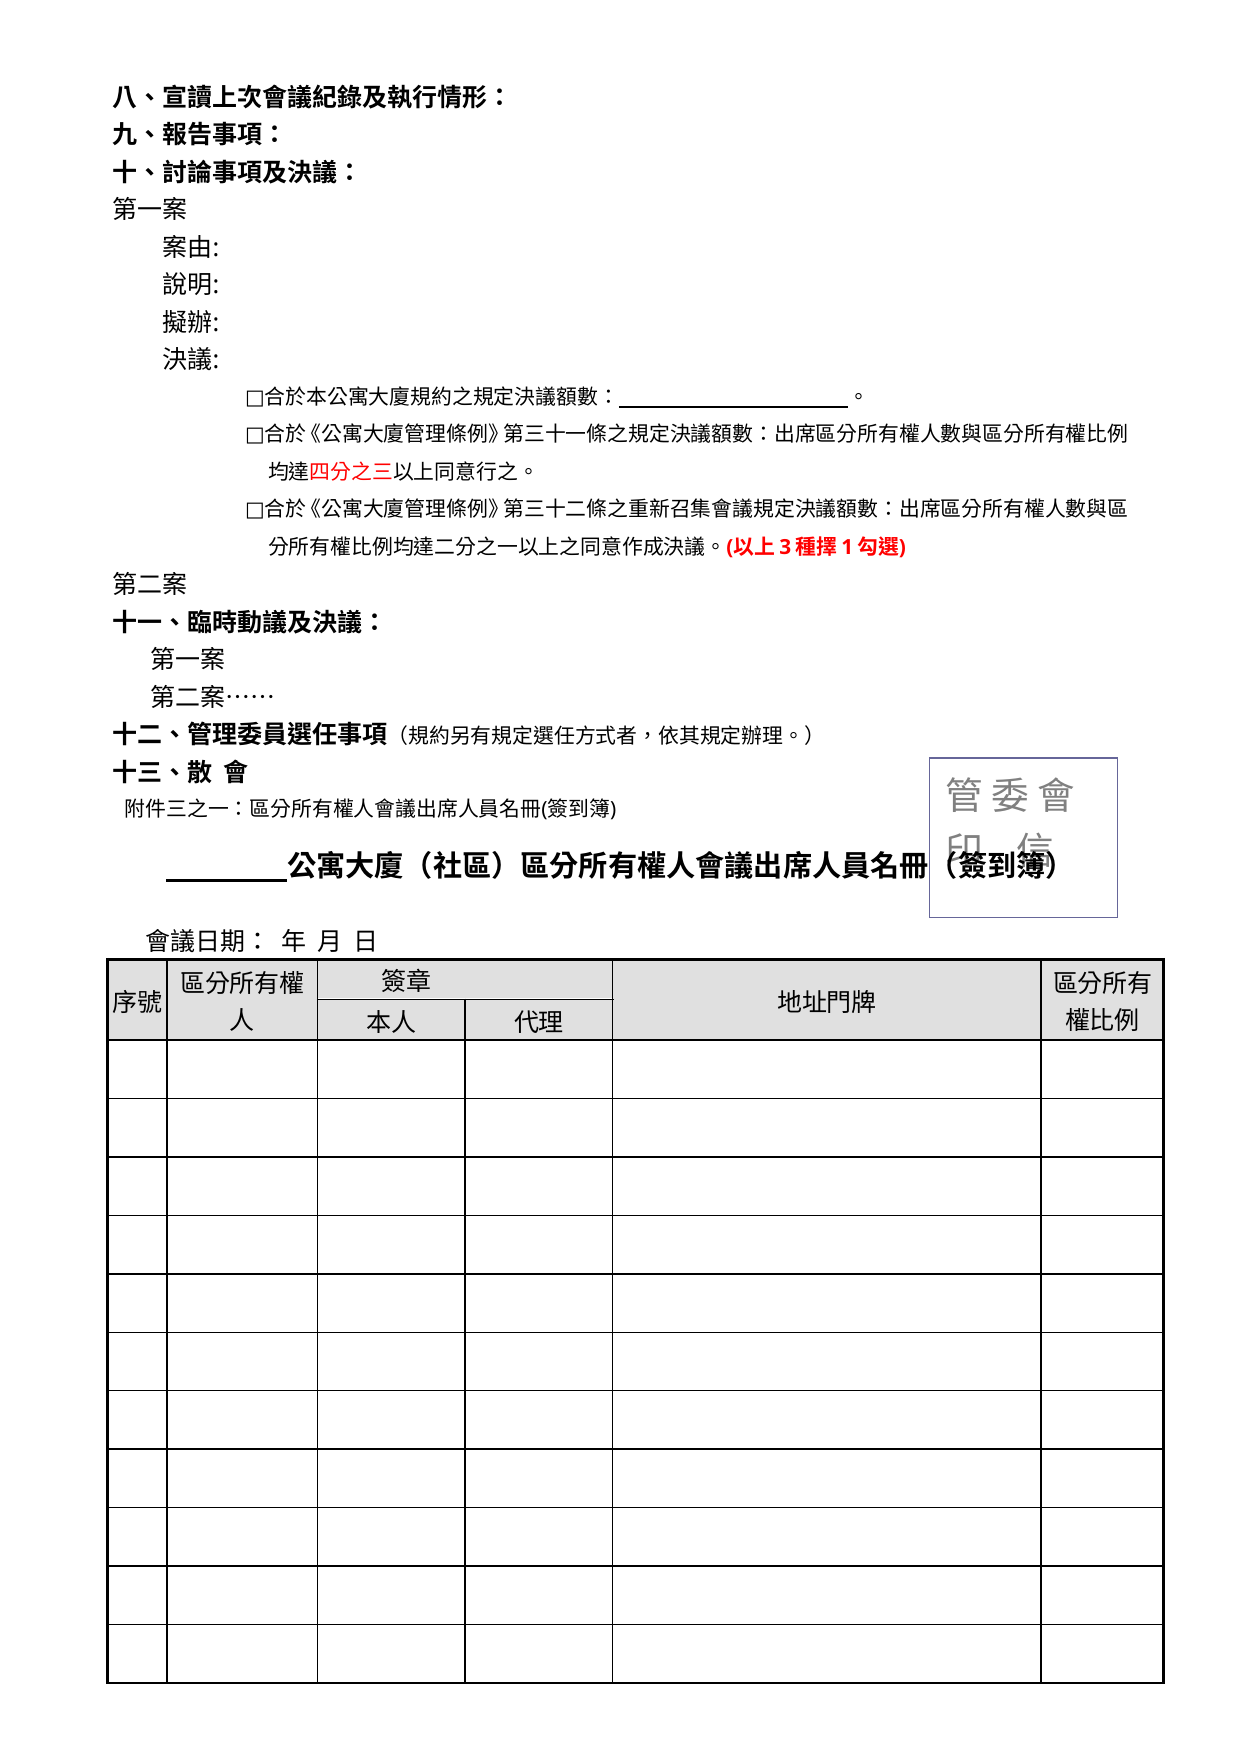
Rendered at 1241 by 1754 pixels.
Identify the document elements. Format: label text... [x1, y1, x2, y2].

table_cell [109, 1567, 166, 1623]
table_cell [109, 1158, 166, 1214]
table_cell [1042, 1450, 1162, 1507]
text 會議日期： 年 月 日 [112, 920, 943, 958]
table_cell [613, 1099, 1040, 1156]
text 十三、散 會 [112, 752, 1128, 789]
table_cell [318, 1625, 464, 1682]
table_cell [168, 1275, 317, 1331]
table_header 區分所有權人 [168, 961, 317, 1039]
table_cell [318, 1099, 464, 1156]
text 第二案 [112, 564, 1128, 602]
table_cell [109, 1391, 166, 1448]
table_cell [1042, 1041, 1162, 1098]
text 八、宣讀上次會議紀錄及執行情形： [112, 77, 1128, 114]
table_cell [466, 1450, 612, 1507]
table_cell [1042, 1333, 1162, 1390]
table_cell [466, 1275, 612, 1331]
text 第一案 [150, 639, 1128, 677]
table_header 地址門牌 [613, 961, 1040, 1039]
table_cell [109, 1041, 166, 1098]
table_cell [168, 1450, 317, 1507]
table_header 區分所有權比例 [1042, 961, 1162, 1039]
table_cell [168, 1158, 317, 1214]
table_cell [1042, 1625, 1162, 1682]
table_cell [1042, 1158, 1162, 1214]
table_cell [466, 1158, 612, 1214]
text 十、討論事項及決議： [112, 152, 1128, 189]
table_cell [109, 1625, 166, 1682]
table_cell [1042, 1099, 1162, 1156]
table_cell [318, 1391, 464, 1448]
table_cell [318, 1333, 464, 1390]
table_cell [613, 1508, 1040, 1565]
table_cell [168, 1216, 317, 1273]
table_cell [466, 1041, 612, 1098]
text 第一案 [112, 189, 1128, 227]
text 公寓大廈（社區）區分所有權人會議出席人員名冊（簽到簿） [112, 827, 929, 902]
table_cell [613, 1625, 1040, 1682]
table_cell [613, 1567, 1040, 1623]
table_cell [109, 1450, 166, 1507]
text 十二、管理委員選任事項（規約另有規定選任方式者，依其規定辦理。） [112, 714, 1128, 752]
table_cell [109, 1216, 166, 1273]
table_cell [168, 1508, 317, 1565]
table_cell 本人 [318, 1000, 464, 1039]
text 十一、臨時動議及決議： [112, 602, 1128, 639]
table_cell [1042, 1567, 1162, 1623]
table_cell [109, 1508, 166, 1565]
table_cell [168, 1041, 317, 1098]
table_cell [1042, 1391, 1162, 1448]
table_cell [1042, 1275, 1162, 1331]
table_cell [168, 1567, 317, 1623]
table_cell [613, 1216, 1040, 1273]
table_cell [466, 1625, 612, 1682]
table_cell [318, 1275, 464, 1331]
text 案由: [162, 227, 1128, 264]
table_cell [613, 1450, 1040, 1507]
table_cell [466, 1333, 612, 1390]
table_cell [466, 1099, 612, 1156]
table_cell [466, 1391, 612, 1448]
table_cell [613, 1275, 1040, 1331]
table_cell [613, 1391, 1040, 1448]
text □合於《公寓大廈管理條例》第三十一條之規定決議額數：出席區分所有權人數與區分所有權比例均達四分之三以上同意行之。 [245, 414, 1128, 489]
text 決議: [162, 339, 1128, 377]
table_cell [613, 1041, 1040, 1098]
table_cell [168, 1333, 317, 1390]
text 管 委 會印 信 [945, 766, 1101, 875]
text 附件三之一：區分所有權人會議出席人員名冊(簽到簿) [930, 759, 1117, 917]
table_cell [1042, 1508, 1162, 1565]
text □合於本公寓大廈規約之規定決議額數： 。 [245, 377, 1128, 414]
table_cell 代理 [466, 1000, 612, 1039]
text 公寓大廈（社區）區分所有權人會議出席人員名冊（簽到簿） [1118, 827, 1128, 902]
table_cell [318, 1567, 464, 1623]
table_cell [1042, 1216, 1162, 1273]
table_header 簽章 [318, 961, 612, 998]
table_cell [318, 1216, 464, 1273]
table_cell [613, 1333, 1040, 1390]
text 擬辦: [162, 302, 1128, 339]
table_cell [318, 1041, 464, 1098]
table_cell [318, 1158, 464, 1214]
text □合於《公寓大廈管理條例》第三十二條之重新召集會議規定決議額數：出席區分所有權人數與區分所有權比例均達二分之一以上之同意作成決議。(以上3種擇1勾選) [245, 489, 1128, 564]
table_cell [318, 1508, 464, 1565]
text 附件三之一：區分所有權人會議出席人員名冊(簽到簿) [112, 789, 929, 827]
table_cell [168, 1099, 317, 1156]
table_cell [109, 1333, 166, 1390]
table_header 序號 [109, 961, 166, 1039]
text 第二案…… [150, 677, 1128, 714]
table_cell [168, 1625, 317, 1682]
table_cell [613, 1158, 1040, 1214]
text 九、報告事項： [112, 114, 1128, 152]
table_cell [168, 1391, 317, 1448]
table_cell [109, 1099, 166, 1156]
table_cell [109, 1275, 166, 1331]
table_cell [466, 1508, 612, 1565]
table_cell [318, 1450, 464, 1507]
table_cell [466, 1216, 612, 1273]
table_cell [466, 1567, 612, 1623]
text 說明: [162, 264, 1128, 302]
